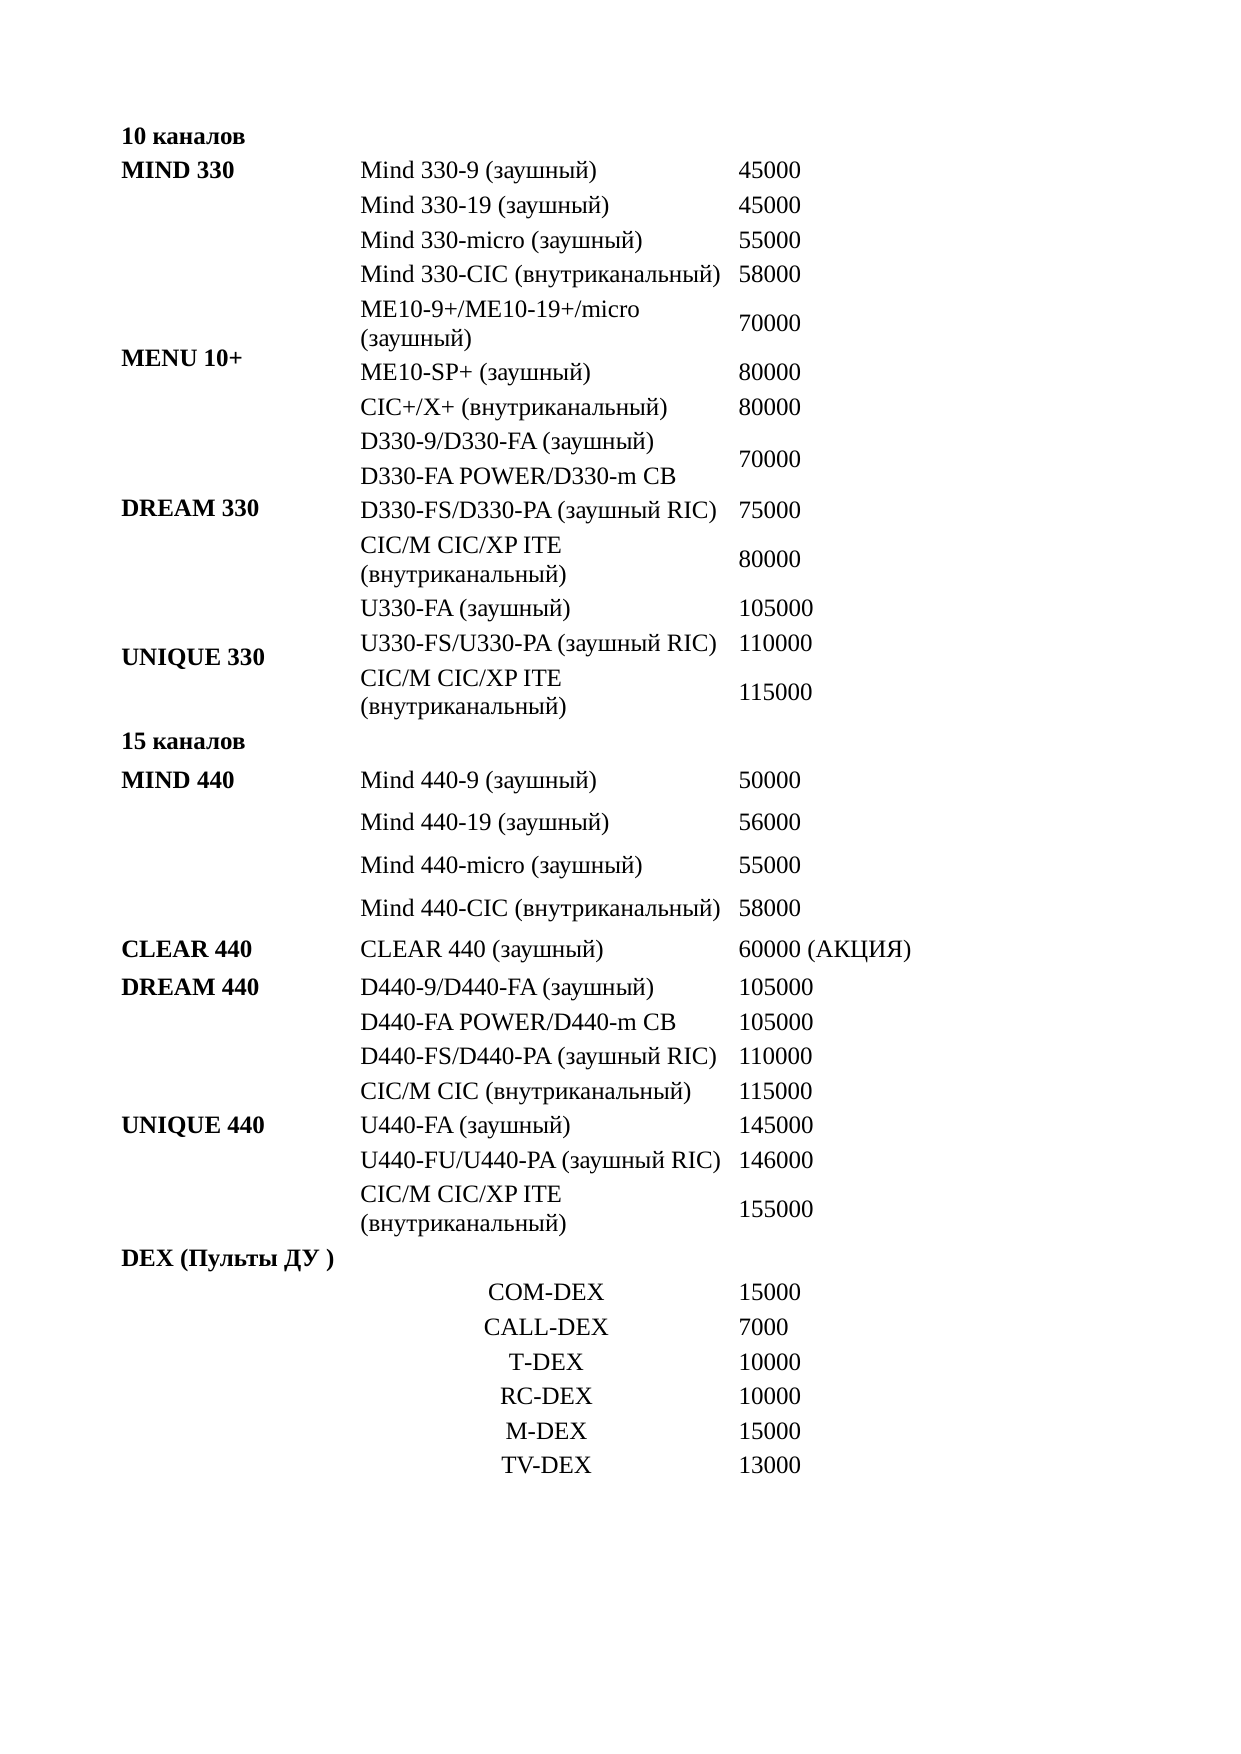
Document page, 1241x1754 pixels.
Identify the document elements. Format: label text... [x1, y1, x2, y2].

table_cell Mind 330-micro (заушный) [357, 222, 735, 256]
table_cell Mind 440-9 (заушный) [357, 758, 735, 800]
table_cell D440-9/D440-FA (заушный) [357, 969, 735, 1004]
table_cell U330-FS/U330-PA (заушный RIC) [357, 625, 735, 660]
table_cell RC-DEX [357, 1378, 735, 1413]
table_cell 50000 [735, 758, 982, 800]
table_header [735, 1540, 984, 1574]
table_cell ME10-SP+ (заушный) [357, 354, 735, 389]
table_cell MIND 330 [118, 153, 357, 187]
table_cell 58000 [735, 886, 982, 928]
table_cell [735, 118, 982, 153]
table_cell [118, 1448, 357, 1482]
table_cell D440-FA POWER/D440-m CB [357, 1004, 735, 1038]
table_cell CIC/M CIC/XP ITE (внутриканальный) [357, 660, 735, 723]
table_cell U440-FA (заушный) [357, 1108, 735, 1142]
table_cell 60000 (АКЦИЯ) [735, 929, 982, 969]
table_cell [118, 843, 357, 886]
table_cell Mind 330-9 (заушный) [357, 153, 735, 187]
table_cell [118, 222, 357, 256]
table_cell 7000 [735, 1309, 982, 1344]
table_cell 58000 [735, 256, 982, 291]
table_cell DEX (Пульты ДУ ) [118, 1240, 357, 1274]
table_cell Mind 440-micro (заушный) [357, 843, 735, 886]
table_cell 75000 [735, 493, 982, 527]
table_cell 15000 [735, 1413, 982, 1447]
table_cell ТV-DEX [357, 1448, 735, 1482]
table_cell CALL-DEX [357, 1309, 735, 1344]
table_cell UNIQUE 440 [118, 1108, 357, 1142]
table_cell 10000 [735, 1378, 982, 1413]
table_cell U440-FU/U440-PA (заушный RIC) [357, 1142, 735, 1177]
table_cell [118, 886, 357, 928]
table_cell 55000 [735, 222, 982, 256]
table_cell 115000 [735, 660, 982, 723]
table_cell 110000 [735, 1038, 982, 1073]
table_header [118, 1540, 368, 1574]
table_cell 115000 [735, 1073, 982, 1107]
table_cell Mind 440-19 (заушный) [357, 800, 735, 843]
table_cell 15 каналов [118, 723, 357, 758]
table_cell 10000 [735, 1344, 982, 1378]
table_cell D440-FS/D440-PA (заушный RIC) [357, 1038, 735, 1073]
table_cell [357, 1240, 735, 1274]
table_cell 56000 [735, 800, 982, 843]
table_cell Т-DEX [357, 1344, 735, 1378]
table_cell U330-FA (заушный) [357, 591, 735, 625]
table_cell MIND 440 [118, 758, 357, 800]
table_cell 70000 [735, 291, 982, 354]
table_cell [118, 1309, 357, 1344]
table_cell [118, 1073, 357, 1107]
table_cell [118, 1378, 357, 1413]
table_cell D330-FA POWER/D330-m CB [357, 458, 735, 493]
table_cell 10 каналов [118, 118, 357, 153]
table_cell 13000 [735, 1448, 982, 1482]
table_cell CIC/M CIC/XP ITE (внутриканальный) [357, 527, 735, 591]
table_cell [118, 1177, 357, 1240]
table_cell Mind 440-CIC (внутриканальный) [357, 886, 735, 928]
table_cell [118, 1142, 357, 1177]
table_cell [118, 1344, 357, 1378]
table_cell [118, 1275, 357, 1309]
table_cell 45000 [735, 187, 982, 222]
table_cell 105000 [735, 969, 982, 1004]
table_cell COM-DEX [357, 1275, 735, 1309]
table_cell 105000 [735, 591, 982, 625]
table_cell [118, 256, 357, 291]
table_cell UNIQUE 330 [118, 591, 357, 723]
table_cell ME10-9+/ME10-19+/micro (заушный) [357, 291, 735, 354]
table_cell [118, 1004, 357, 1038]
table_cell [118, 1413, 357, 1447]
table_cell [118, 1038, 357, 1073]
table_cell Mind 330-CIC (внутриканальный) [357, 256, 735, 291]
table_cell 105000 [735, 1004, 982, 1038]
table_cell 70000 [735, 424, 982, 493]
table_cell 45000 [735, 153, 982, 187]
table_cell 110000 [735, 625, 982, 660]
table_cell [118, 800, 357, 843]
table_cell MENU 10+ [118, 291, 357, 423]
table_cell DREAM 330 [118, 424, 357, 591]
table_cell [357, 118, 735, 153]
table_cell 146000 [735, 1142, 982, 1177]
table_cell D330-9/D330-FA (заушный) [357, 424, 735, 458]
table_cell CIC/M CIC (внутриканальный) [357, 1073, 735, 1107]
table_cell 80000 [735, 527, 982, 591]
table_cell 55000 [735, 843, 982, 886]
table_cell D330-FS/D330-PA (заушный RIC) [357, 493, 735, 527]
table_cell 155000 [735, 1177, 982, 1240]
table_header [369, 1540, 735, 1574]
table_cell CIC+/X+ (внутриканальный) [357, 389, 735, 423]
table_cell [735, 723, 982, 758]
table_cell [118, 187, 357, 222]
table_cell [357, 723, 735, 758]
table_cell 80000 [735, 389, 982, 423]
table_cell 145000 [735, 1108, 982, 1142]
table_cell [735, 1240, 982, 1274]
table_cell CLEAR 440 [118, 929, 357, 969]
table_cell 15000 [735, 1275, 982, 1309]
table_cell M-DEX [357, 1413, 735, 1447]
table_cell CLEAR 440 (заушный) [357, 929, 735, 969]
table_cell Mind 330-19 (заушный) [357, 187, 735, 222]
table_cell 80000 [735, 354, 982, 389]
table_cell CIC/M CIC/XP ITE (внутриканальный) [357, 1177, 735, 1240]
table_cell DREAM 440 [118, 969, 357, 1004]
